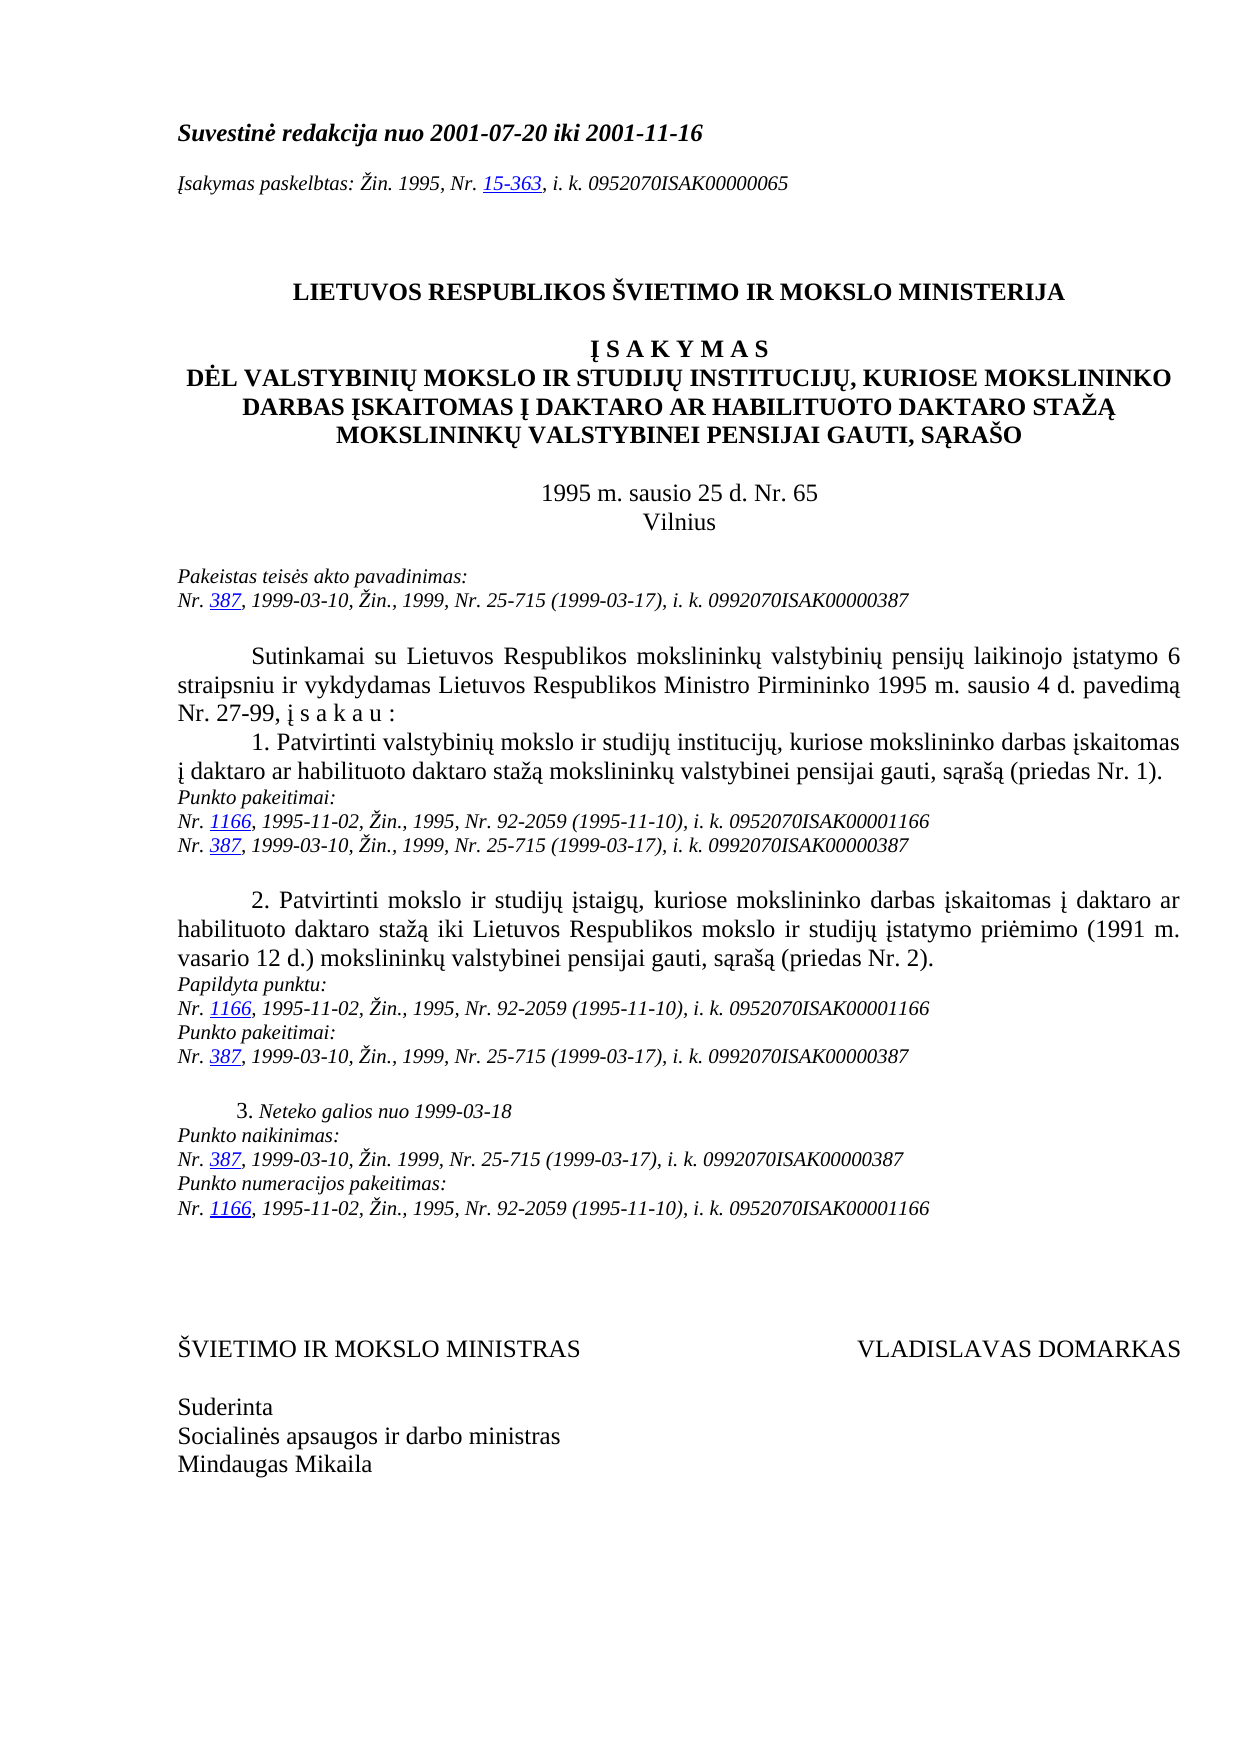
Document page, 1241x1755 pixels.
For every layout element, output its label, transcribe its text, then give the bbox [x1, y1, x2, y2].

text Papildyta punktu: [177, 972, 1181, 996]
text Sutinkamai su Lietuvos Respublikos mokslininkų valstybinių pensijų laikinojo įstatymo 6 straipsniu ir vykdydamas Lietuvos Respublikos Ministro Pirmininko 1995 m. sausio 4 d. pavedimą Nr. 27-99, įsakau: [177, 641, 1181, 727]
text Mindaugas Mikaila [177, 1449, 1181, 1478]
text Įsakymas paskelbtas: Žin. 1995, Nr. 15-363, i. k. 0952070ISAK00000065 [177, 171, 1181, 195]
text Punkto pakeitimai: [177, 785, 1181, 809]
text Nr. 387, 1999-03-10, Žin. 1999, Nr. 25-715 (1999-03-17), i. k. 0992070ISAK00000387 [177, 1147, 1181, 1171]
text Vilnius [177, 507, 1181, 535]
text Punkto naikinimas: [177, 1123, 1181, 1147]
text 2. Patvirtinti mokslo ir studijų įstaigų, kuriose mokslininko darbas įskaitomas į daktaro ar habilituoto daktaro stažą iki Lietuvos Respublikos mokslo ir studijų įstatymo priėmimo (1991 m. vasario 12 d.) mokslininkų valstybinei pensijai gauti, sąrašą (priedas Nr. 2). [177, 886, 1181, 972]
text Nr. 1166, 1995-11-02, Žin., 1995, Nr. 92-2059 (1995-11-10), i. k. 0952070ISAK00001166 [177, 996, 1181, 1020]
text Nr. 1166, 1995-11-02, Žin., 1995, Nr. 92-2059 (1995-11-10), i. k. 0952070ISAK00001166 [177, 809, 1181, 833]
text Suvestinė redakcija nuo 2001-07-20 iki 2001-11-16 [177, 118, 1181, 147]
text LIETUVOS RESPUBLIKOS ŠVIETIMO IR MOKSLO MINISTERIJA [177, 277, 1181, 305]
text Nr. 1166, 1995-11-02, Žin., 1995, Nr. 92-2059 (1995-11-10), i. k. 0952070ISAK00001166 [177, 1195, 1181, 1219]
text Nr. 387, 1999-03-10, Žin., 1999, Nr. 25-715 (1999-03-17), i. k. 0992070ISAK00000387 [177, 1044, 1181, 1068]
text Nr. 387, 1999-03-10, Žin., 1999, Nr. 25-715 (1999-03-17), i. k. 0992070ISAK00000387 [177, 588, 1181, 612]
text Punkto numeracijos pakeitimas: [177, 1171, 1181, 1195]
text Nr. 387, 1999-03-10, Žin., 1999, Nr. 25-715 (1999-03-17), i. k. 0992070ISAK00000387 [177, 833, 1181, 857]
text DĖL VALSTYBINIŲ MOKSLO IR STUDIJŲ INSTITUCIJŲ, KURIOSE MOKSLININKO DARBAS ĮSKAITOMAS Į DAKTARO AR HABILITUOTO DAKTARO STAŽĄ MOKSLININKŲ VALSTYBINEI PENSIJAI GAUTI, SĄRAŠO [177, 363, 1181, 449]
text ŠVIETIMO IR MOKSLO MINISTRAS VLADISLAVAS DOMARKAS [177, 1334, 1181, 1363]
text Į S A K Y M A S [177, 334, 1181, 363]
text 1995 m. sausio 25 d. Nr. 65 [177, 478, 1181, 507]
text 1. Patvirtinti valstybinių mokslo ir studijų institucijų, kuriose mokslininko darbas įskaitomas į daktaro ar habilituoto daktaro stažą mokslininkų valstybinei pensijai gauti, sąrašą (priedas Nr. 1). [177, 727, 1181, 785]
text Punkto pakeitimai: [177, 1020, 1181, 1044]
text 3. Neteko galios nuo 1999-03-18 [177, 1097, 1181, 1123]
text Socialinės apsaugos ir darbo ministras [177, 1421, 1181, 1449]
text Suderinta [177, 1392, 1181, 1421]
text Pakeistas teisės akto pavadinimas: [177, 564, 1181, 588]
